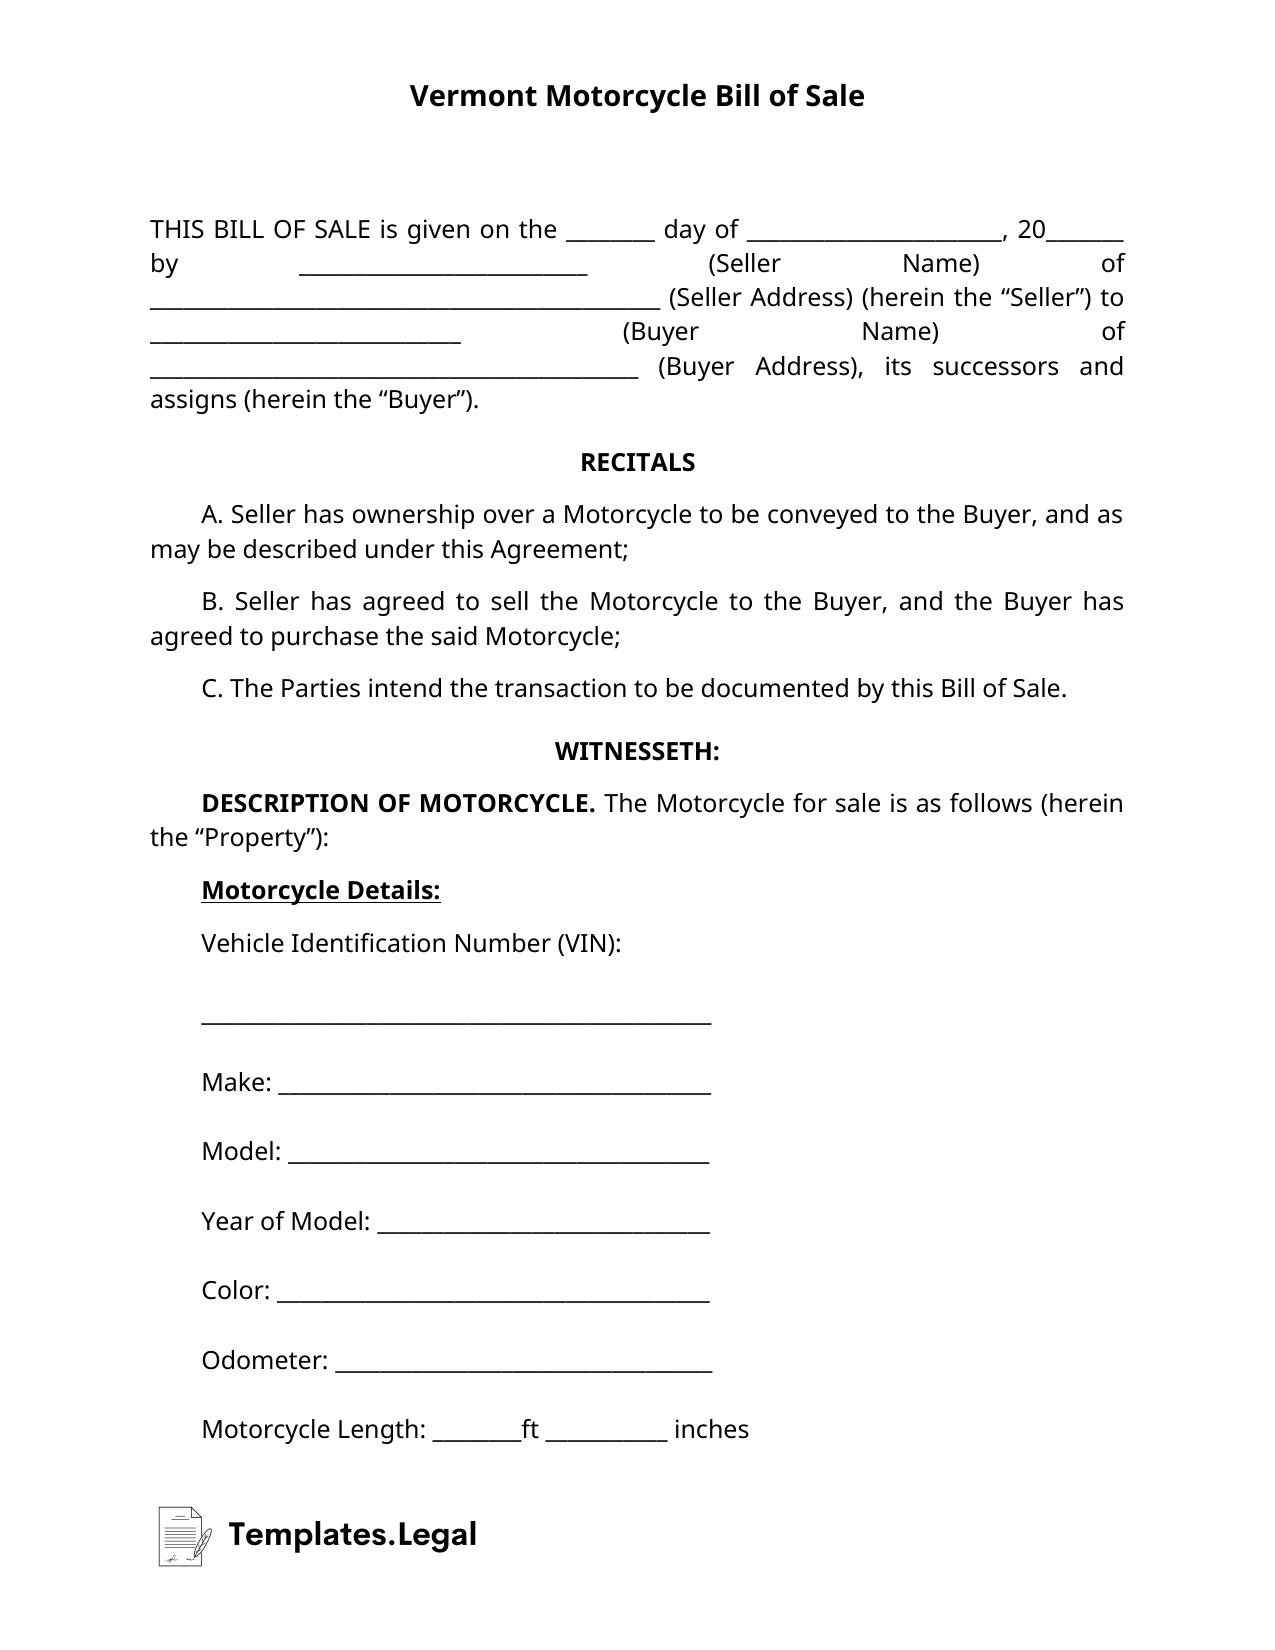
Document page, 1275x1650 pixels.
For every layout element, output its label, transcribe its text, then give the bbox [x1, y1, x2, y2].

text RECITALS [150, 444, 1125, 478]
text Make: _______________________________________ [150, 1064, 1125, 1099]
text Vehicle Identification Number (VIN): [150, 926, 1125, 960]
text THIS BILL OF SALE is given on the ________ day of _______________________, 20_______ by __________________________ (Seller Name) of ______________________________________________ (Seller Address) (herein the “Seller”) to ____________________________ (Buyer Name) of ____________________________________________ (Buyer Address), its successors and assigns (herein the “Buyer”). [150, 212, 1125, 416]
text Vermont Motorcycle Bill of Sale [150, 75, 1125, 115]
text ______________________________________________ [150, 995, 1125, 1029]
text C. The Parties intend the transaction to be documented by this Bill of Sale. [150, 671, 1125, 705]
text Model: ______________________________________ [150, 1134, 1125, 1168]
text WITNESSETH: [150, 733, 1125, 767]
text Color: _______________________________________ [150, 1273, 1125, 1307]
text Odometer: __________________________________ [150, 1342, 1125, 1377]
text A. Seller has ownership over a Motorcycle to be conveyed to the Buyer, and as may be described under this Agreement; [150, 497, 1125, 565]
text Year of Model: ______________________________ [150, 1203, 1125, 1238]
text Motorcycle Length: ________ft ___________ inches [150, 1412, 1125, 1446]
text Motorcycle Details: [150, 873, 1125, 907]
text DESCRIPTION OF MOTORCYCLE. The Motorcycle for sale is as follows (herein the “Property”): [150, 786, 1125, 854]
text B. Seller has agreed to sell the Motorcycle to the Buyer, and the Buyer has agreed to purchase the said Motorcycle; [150, 584, 1125, 652]
